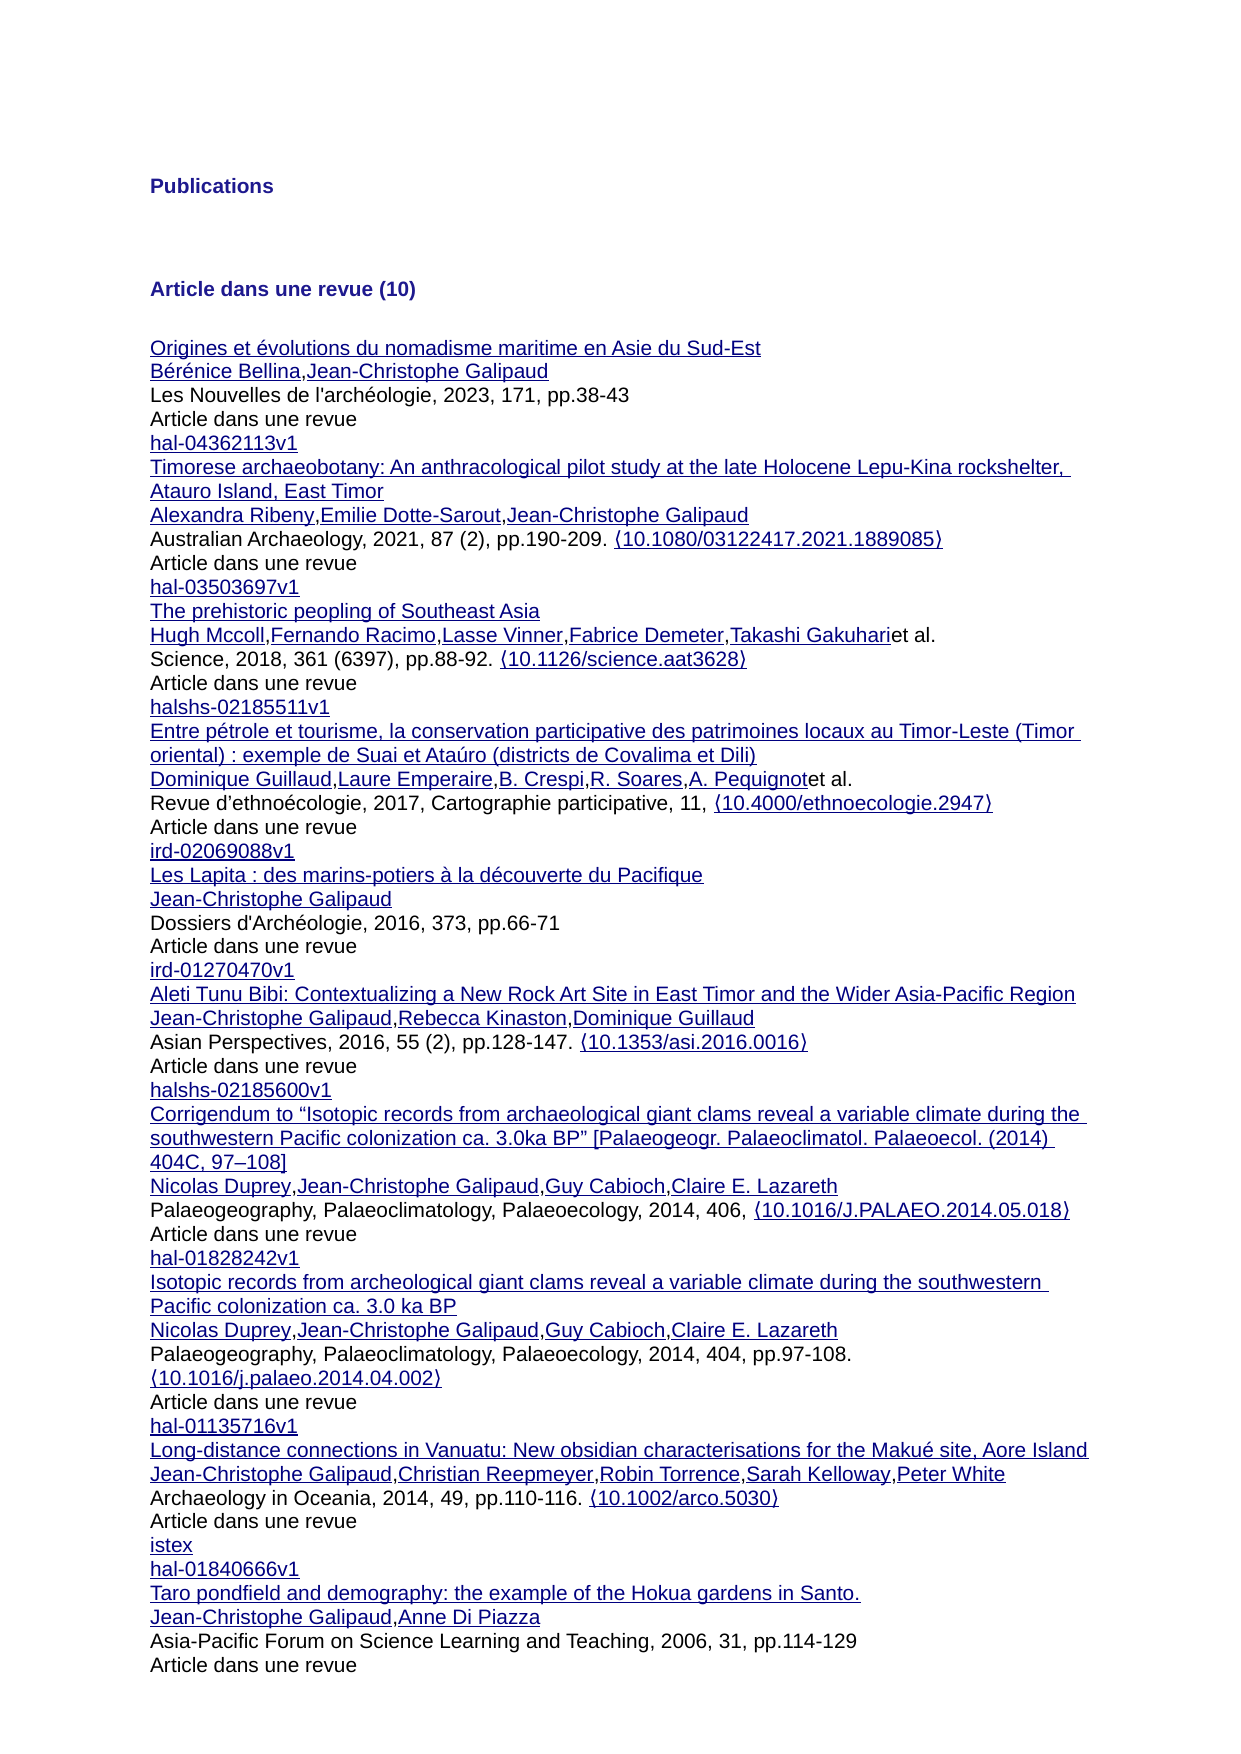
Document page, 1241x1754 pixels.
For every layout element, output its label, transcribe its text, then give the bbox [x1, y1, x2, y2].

table_header Origines et évolutions du nomadisme maritime en Asie du Sud-Est Bérénice Bellina,Jean-Christophe Galipaud Les Nouvelles de l'archéologie, 2023, 171, pp.38-43 Article dans une revue hal-04362113v1 [150, 335, 1090, 455]
subtitle Publications [150, 174, 1090, 198]
table_cell Taro pondfield and demography: the example of the Hokua gardens in Santo. Jean-Christophe Galipaud,Anne Di Piazza Asia-Pacific Forum on Science Learning and Teaching, 2006, 31, pp.114-129 Article dans une revue [150, 1581, 1090, 1677]
table_cell Aleti Tunu Bibi: Contextualizing a New Rock Art Site in East Timor and the Wider Asia-Pacific Region Jean-Christophe Galipaud,Rebecca Kinaston,Dominique Guillaud Asian Perspectives, 2016, 55 (2), pp.128-147. ⟨10.1353/asi.2016.0016⟩ Article dans une revue halshs-02185600v1 [150, 982, 1090, 1102]
table_cell Entre pétrole et tourisme, la conservation participative des patrimoines locaux au Timor-Leste (Timor oriental) : exemple de Suai et Ataúro (districts de Covalima et Dili) Dominique Guillaud,Laure Emperaire,B. Crespi,R. Soares,A. Pequignotet al. Revue d’ethnoécologie, 2017, Cartographie participative, 11, ⟨10.4000/ethnoecologie.2947⟩ Article dans une revue ird-02069088v1 [150, 719, 1090, 862]
subtitle Article dans une revue (10) [150, 277, 1090, 301]
table_cell Isotopic records from archeological giant clams reveal a variable climate during the southwestern Pacific colonization ca. 3.0 ka BP Nicolas Duprey,Jean-Christophe Galipaud,Guy Cabioch,Claire E. Lazareth Palaeogeography, Palaeoclimatology, Palaeoecology, 2014, 404, pp.97-108. ⟨10.1016/j.palaeo.2014.04.002⟩ Article dans une revue hal-01135716v1 [150, 1270, 1090, 1437]
table_cell Timorese archaeobotany: An anthracological pilot study at the late Holocene Lepu-Kina rockshelter, Atauro Island, East Timor Alexandra Ribeny,Emilie Dotte-Sarout,Jean-Christophe Galipaud Australian Archaeology, 2021, 87 (2), pp.190-209. ⟨10.1080/03122417.2021.1889085⟩ Article dans une revue hal-03503697v1 [150, 455, 1090, 599]
table_cell Les Lapita : des marins-potiers à la découverte du Pacifique Jean-Christophe Galipaud Dossiers d'Archéologie, 2016, 373, pp.66-71 Article dans une revue ird-01270470v1 [150, 863, 1090, 982]
table_cell Long-distance connections in Vanuatu: New obsidian characterisations for the Makué site, Aore Island Jean-Christophe Galipaud,Christian Reepmeyer,Robin Torrence,Sarah Kelloway,Peter White Archaeology in Oceania, 2014, 49, pp.110-116. ⟨10.1002/arco.5030⟩ Article dans une revue istex hal-01840666v1 [150, 1438, 1090, 1581]
table_cell The prehistoric peopling of Southeast Asia Hugh Mccoll,Fernando Racimo,Lasse Vinner,Fabrice Demeter,Takashi Gakuhariet al. Science, 2018, 361 (6397), pp.88-92. ⟨10.1126/science.aat3628⟩ Article dans une revue halshs-02185511v1 [150, 599, 1090, 719]
table_cell Corrigendum to “Isotopic records from archaeological giant clams reveal a variable climate during the southwestern Pacific colonization ca. 3.0ka BP” [Palaeogeogr. Palaeoclimatol. Palaeoecol. (2014) 404C, 97–108] Nicolas Duprey,Jean-Christophe Galipaud,Guy Cabioch,Claire E. Lazareth Palaeogeography, Palaeoclimatology, Palaeoecology, 2014, 406, ⟨10.1016/J.PALAEO.2014.05.018⟩ Article dans une revue hal-01828242v1 [150, 1102, 1090, 1270]
